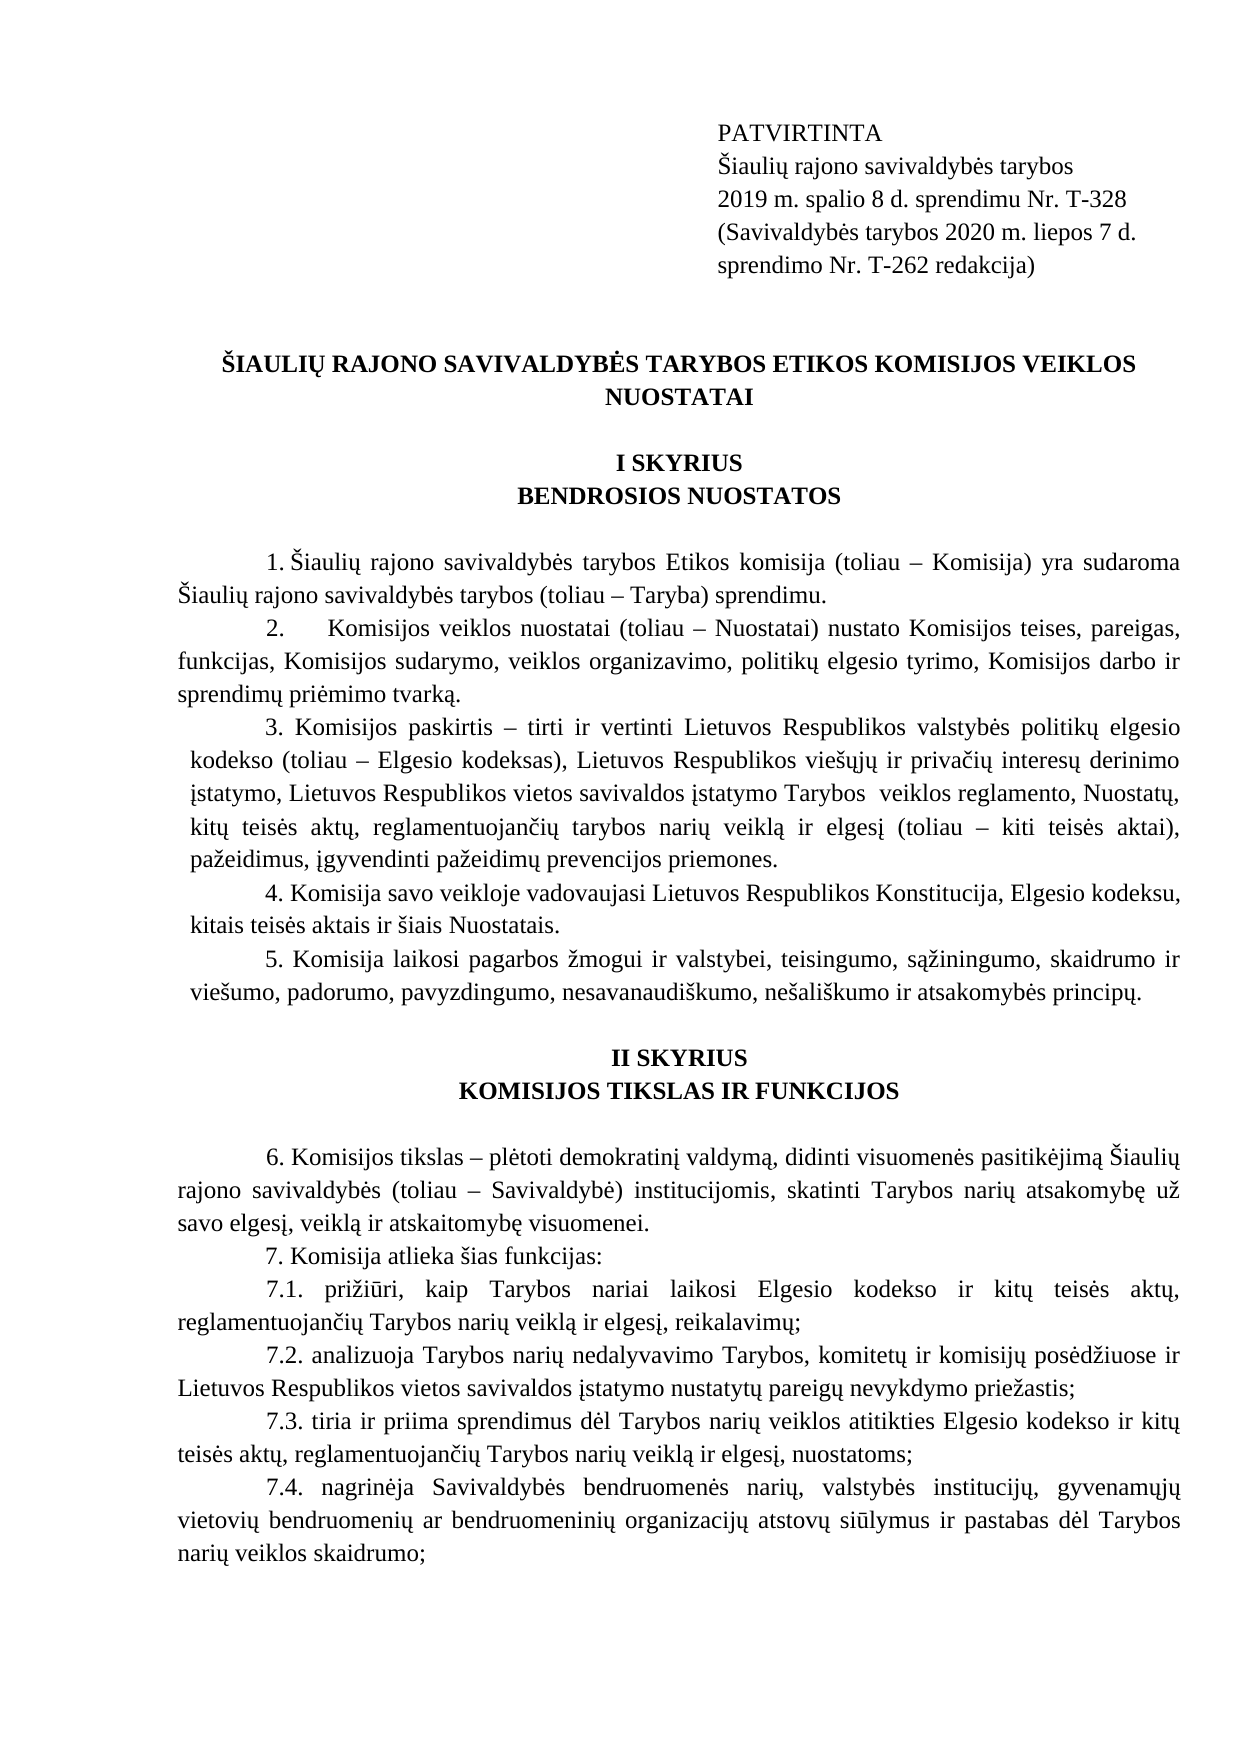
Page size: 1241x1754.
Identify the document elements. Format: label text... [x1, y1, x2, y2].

text 4. Komisija savo veikloje vadovaujasi Lietuvos Respublikos Konstitucija, Elgesio kodeksu, kitais teisės aktais ir šiais Nuostatais. [190, 878, 1181, 939]
text 3. Komisijos paskirtis – tirti ir vertinti Lietuvos Respublikos valstybės politikų elgesio kodekso (toliau – Elgesio kodeksas), Lietuvos Respublikos viešųjų ir privačių interesų derinimo įstatymo, Lietuvos Respublikos vietos savivaldos įstatymo Tarybos veiklos reglamento, Nuostatų, kitų teisės aktų, reglamentuojančių tarybos narių veiklą ir elgesį (toliau – kiti teisės aktai), pažeidimus, įgyvendinti pažeidimų prevencijos priemones. [190, 712, 1181, 873]
text (Savivaldybės tarybos 2020 m. liepos 7 d. [717, 217, 1181, 246]
text Šiaulių rajono savivaldybės tarybos [717, 151, 1181, 180]
text 7.2. analizuoja Tarybos narių nedalyvavimo Tarybos, komitetų ir komisijų posėdžiuose ir Lietuvos Respublikos vietos savivaldos įstatymo nustatytų pareigų nevykdymo priežastis; [177, 1340, 1181, 1402]
text KOMISIJOS TIKSLAS IR FUNKCIJOS [177, 1076, 1181, 1104]
text 7.4. nagrinėja Savivaldybės bendruomenės narių, valstybės institucijų, gyvenamųjų vietovių bendruomenių ar bendruomeninių organizacijų atstovų siūlymus ir pastabas dėl Tarybos narių veiklos skaidrumo; [177, 1472, 1181, 1567]
text PATVIRTINTA [717, 118, 1181, 147]
text 2. Komisijos veiklos nuostatai (toliau – Nuostatai) nustato Komisijos teises, pareigas, funkcijas, Komisijos sudarymo, veiklos organizavimo, politikų elgesio tyrimo, Komisijos darbo ir sprendimų priėmimo tvarką. [177, 613, 1181, 708]
text ŠIAULIŲ RAJONO SAVIVALDYBĖS TARYBOS ETIKOS KOMISIJOS VEIKLOS NUOSTATAI [177, 349, 1181, 411]
text 2019 m. spalio 8 d. sprendimu Nr. T-328 [717, 184, 1181, 213]
text 1. Šiaulių rajono savivaldybės tarybos Etikos komisija (toliau – Komisija) yra sudaroma Šiaulių rajono savivaldybės tarybos (toliau – Taryba) sprendimu. [177, 547, 1181, 609]
text sprendimo Nr. T-262 redakcija) [717, 250, 1181, 279]
text 7.3. tiria ir priima sprendimus dėl Tarybos narių veiklos atitikties Elgesio kodekso ir kitų teisės aktų, reglamentuojančių Tarybos narių veiklą ir elgesį, nuostatoms; [177, 1406, 1181, 1468]
text 7. Komisija atlieka šias funkcijas: [177, 1241, 1181, 1269]
text 6. Komisijos tikslas – plėtoti demokratinį valdymą, didinti visuomenės pasitikėjimą Šiaulių rajono savivaldybės (toliau – Savivaldybė) institucijomis, skatinti Tarybos narių atsakomybę už savo elgesį, veiklą ir atskaitomybę visuomenei. [177, 1142, 1181, 1237]
text I SKYRIUS [177, 448, 1181, 477]
text II SKYRIUS [177, 1043, 1181, 1071]
text BENDROSIOS NUOSTATOS [177, 481, 1181, 510]
text 7.1. prižiūri, kaip Tarybos nariai laikosi Elgesio kodekso ir kitų teisės aktų, reglamentuojančių Tarybos narių veiklą ir elgesį, reikalavimų; [177, 1274, 1181, 1336]
text 5. Komisija laikosi pagarbos žmogui ir valstybei, teisingumo, sąžiningumo, skaidrumo ir viešumo, padorumo, pavyzdingumo, nesavanaudiškumo, nešališkumo ir atsakomybės principų. [190, 944, 1181, 1005]
